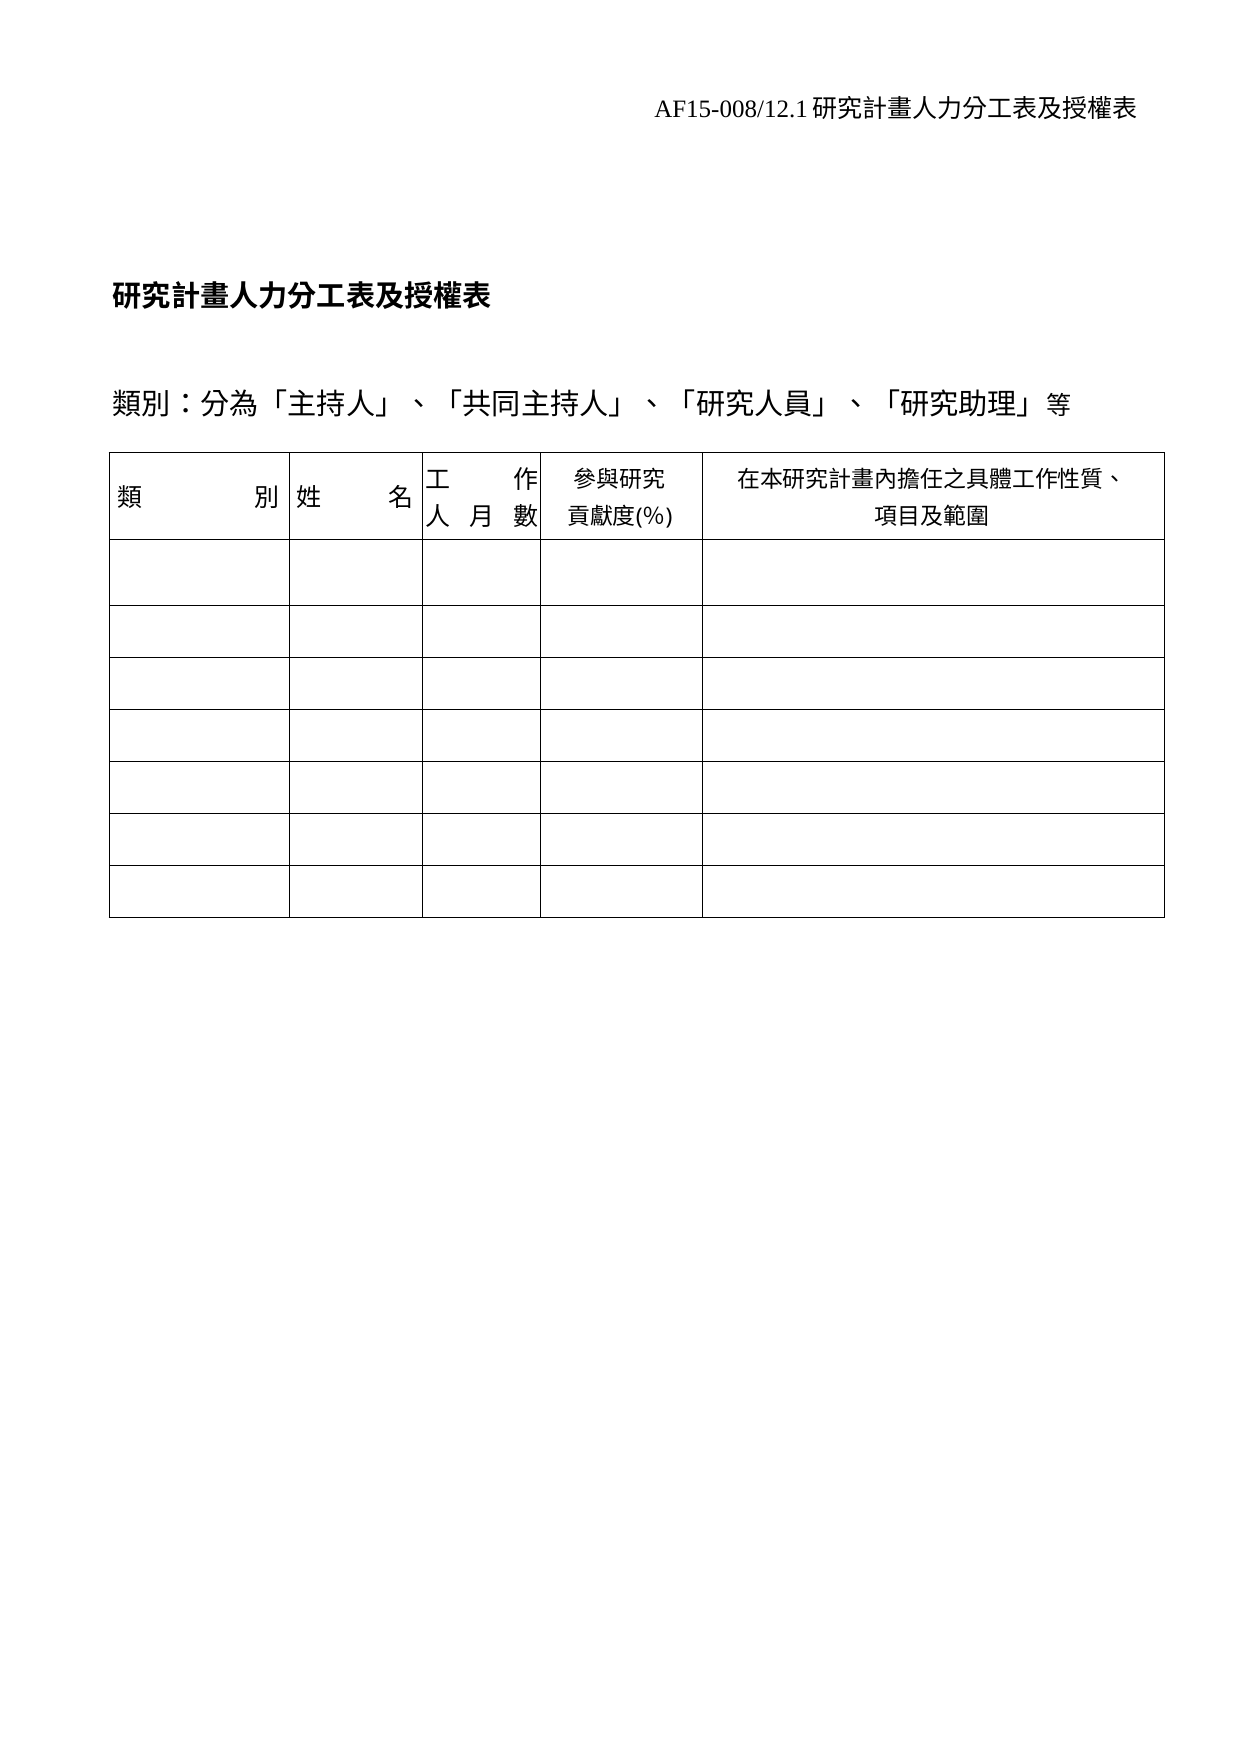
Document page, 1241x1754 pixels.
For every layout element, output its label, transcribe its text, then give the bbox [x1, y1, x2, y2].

table_cell [110, 658, 289, 709]
table_cell [290, 762, 422, 813]
table_cell [541, 814, 702, 865]
text 類別：分為「主持人」、「共同主持人」、「研究人員」、「研究助理」等 [112, 364, 1125, 439]
table_cell [541, 866, 702, 917]
table_cell [110, 866, 289, 917]
table_cell [703, 658, 1164, 709]
table_cell [541, 762, 702, 813]
table_cell [703, 866, 1164, 917]
table_cell [703, 710, 1164, 761]
table_cell [423, 866, 540, 917]
text 研究計畫人力分工表及授權表 [112, 256, 1125, 331]
table_cell [423, 658, 540, 709]
table_header 類別 [110, 453, 289, 539]
table_cell [290, 710, 422, 761]
table_cell [290, 658, 422, 709]
table_cell [541, 540, 702, 605]
table_cell [423, 540, 540, 605]
table_cell [703, 606, 1164, 657]
table_cell [110, 710, 289, 761]
table_cell [703, 814, 1164, 865]
table_cell [423, 710, 540, 761]
table_cell [541, 658, 702, 709]
table_cell [110, 814, 289, 865]
table_cell [541, 710, 702, 761]
table_cell [703, 762, 1164, 813]
table_cell [110, 762, 289, 813]
table_cell [290, 814, 422, 865]
table_cell [290, 606, 422, 657]
table_cell [703, 540, 1164, 605]
table_cell [423, 606, 540, 657]
table_cell [423, 814, 540, 865]
table_header 姓名 [290, 453, 422, 539]
table_cell [110, 606, 289, 657]
table_cell [290, 540, 422, 605]
table_header 在本研究計畫內擔任之具體工作性質、 項目及範圍 [703, 453, 1164, 539]
table_cell [290, 866, 422, 917]
table_cell [423, 762, 540, 813]
table_cell [110, 540, 289, 605]
table_header 參與研究 貢獻度(％) [541, 453, 702, 539]
table_cell [541, 606, 702, 657]
table_header 工作 人月數 [423, 453, 540, 539]
